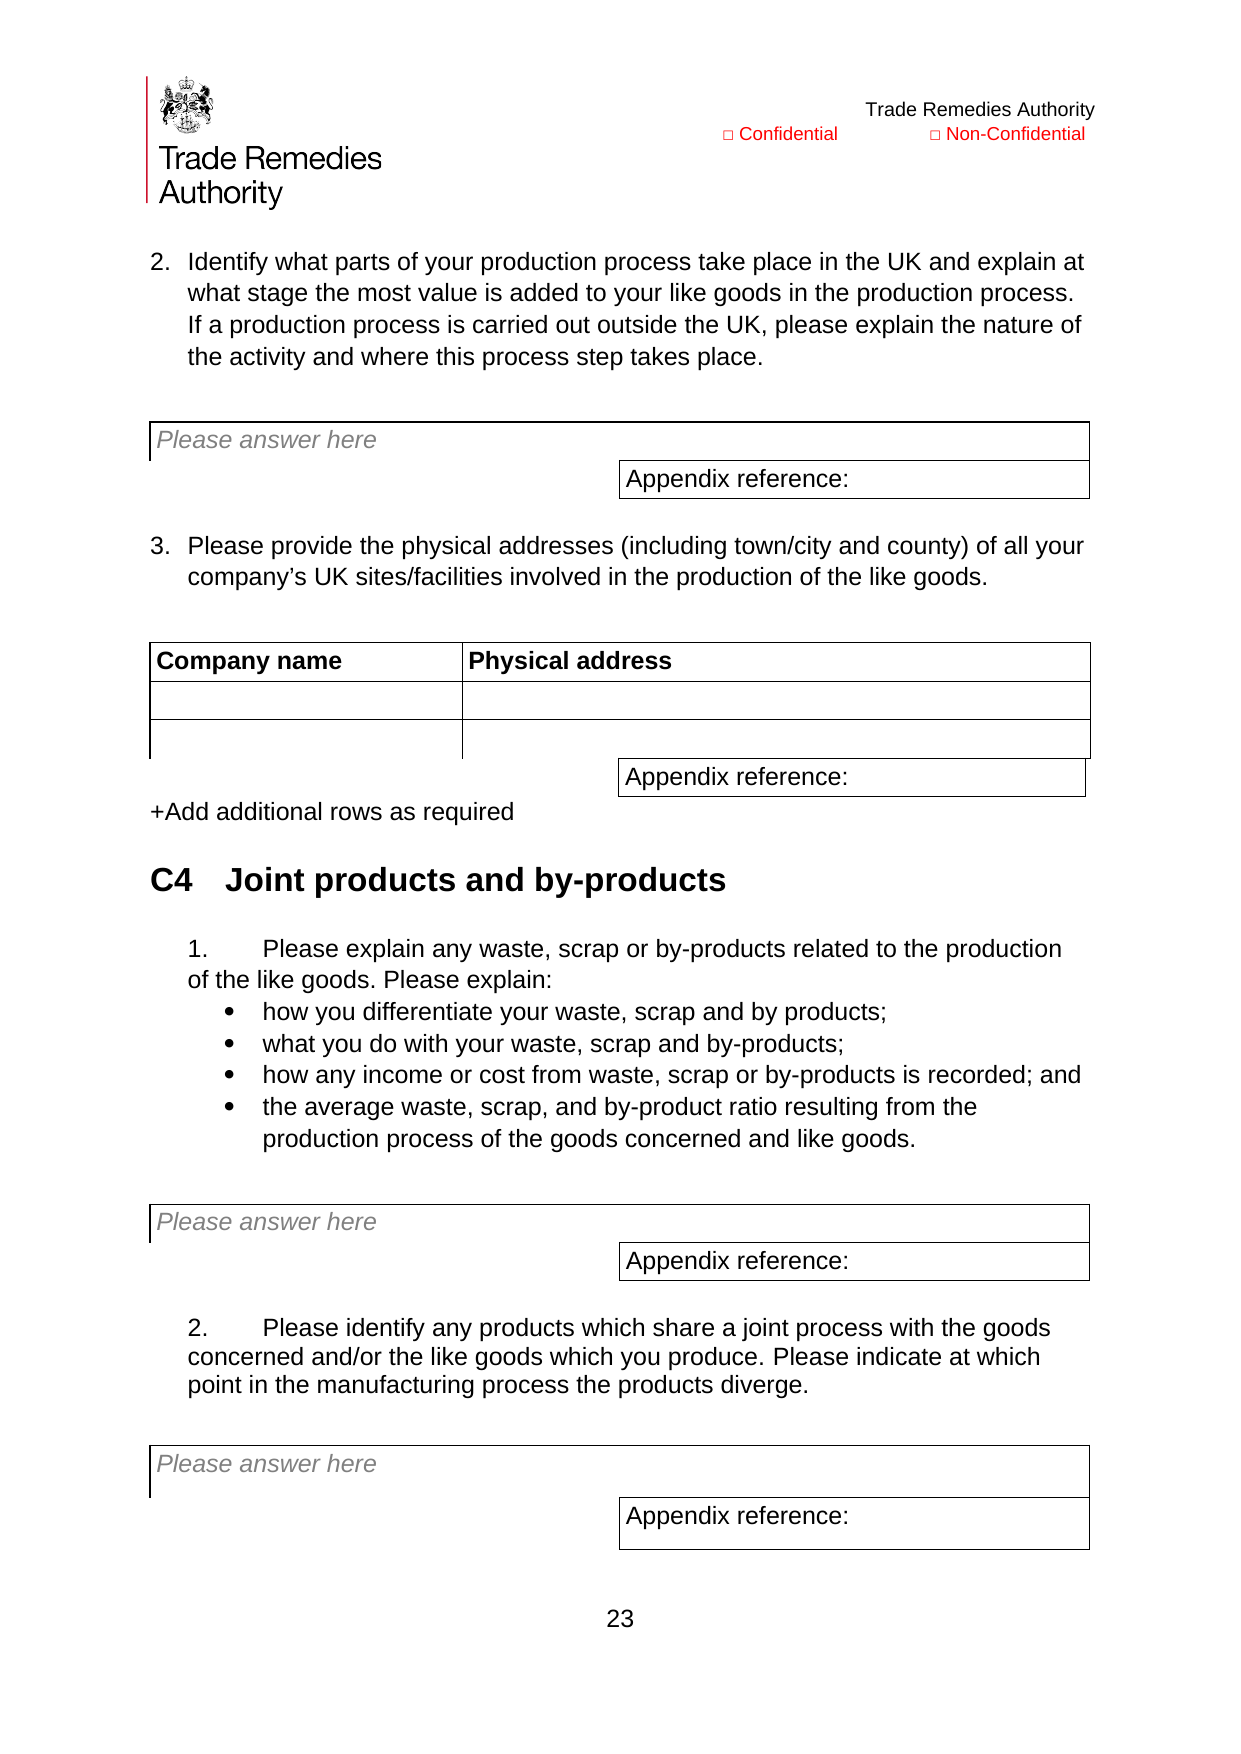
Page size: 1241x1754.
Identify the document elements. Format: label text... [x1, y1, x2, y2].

list Please explain any waste, scrap or by-products related to the production of the like goods. Please explain: [187, 934, 1090, 994]
list how you differentiate your waste, scrap and by products; [225, 997, 1090, 1026]
table_cell Appendix reference: [620, 461, 1089, 498]
list Please identify any products which share a joint process with the goods concerned and/or the like goods which you produce. Please indicate at which point in the manufacturing process the products diverge. [187, 1313, 1090, 1399]
table_cell [150, 759, 618, 796]
text +Add additional rows as required [150, 797, 1090, 826]
table_cell [150, 461, 619, 498]
table_cell Appendix reference: [619, 759, 1085, 796]
table_cell Appendix reference: [620, 1243, 1089, 1280]
table_cell [150, 1498, 619, 1549]
table_cell [151, 682, 462, 719]
table_header Please answer here [151, 1446, 1089, 1497]
list what you do with your waste, scrap and by-products; [225, 1029, 1090, 1057]
table_header Company name [151, 643, 462, 681]
table_cell [463, 720, 1090, 757]
table_cell [1086, 759, 1090, 796]
table_cell [150, 1243, 619, 1280]
table_cell [463, 682, 1090, 719]
table_cell [151, 720, 462, 757]
subtitle C4 Joint products and by-products [150, 860, 1090, 898]
table_cell Appendix reference: [620, 1498, 1089, 1549]
table_header Please answer here [151, 423, 1089, 460]
list Identify what parts of your production process take place in the UK and explain at what stage the most value is added to your like goods in the production process. If a production process is carried out outside the UK, please explain the nature of the activity and where this process step takes place. [150, 247, 1090, 370]
list how any income or cost from waste, scrap or by-products is recorded; and [225, 1060, 1090, 1089]
list the average waste, scrap, and by-product ratio resulting from the production process of the goods concerned and like goods. [225, 1092, 1090, 1152]
table_header Physical address [463, 643, 1090, 681]
list Please provide the physical addresses (including town/city and county) of all your company’s UK sites/facilities involved in the production of the like goods. [150, 531, 1090, 591]
table_header Please answer here [151, 1205, 1089, 1242]
